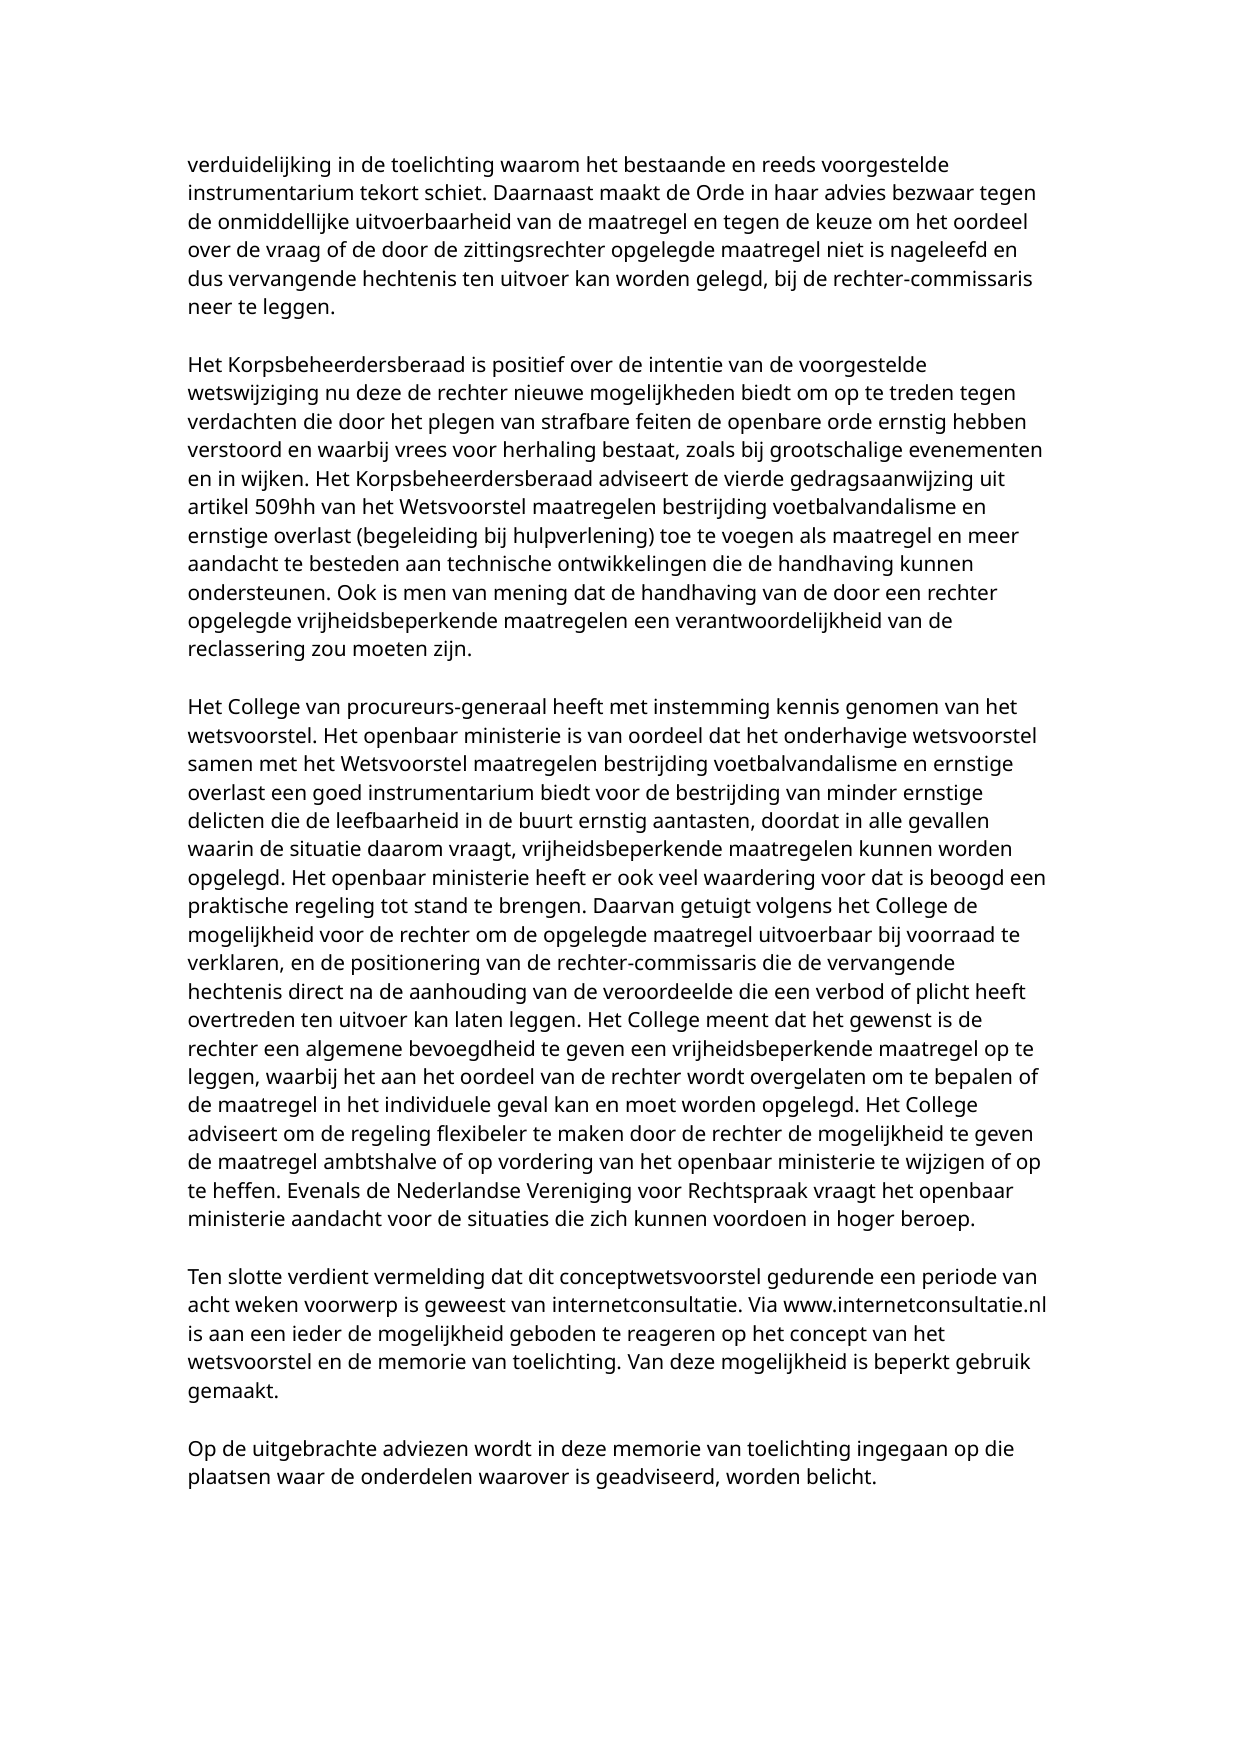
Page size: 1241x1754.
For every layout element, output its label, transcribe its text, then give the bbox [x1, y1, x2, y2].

text verduidelijking in de toelichting waarom het bestaande en reeds voorgestelde instrumentarium tekort schiet. Daarnaast maakt de Orde in haar advies bezwaar tegen de onmiddellijke uitvoerbaarheid van de maatregel en tegen de keuze om het oordeel over de vraag of de door de zittingsrechter opgelegde maatregel niet is nageleefd en dus vervangende hechtenis ten uitvoer kan worden gelegd, bij de rechter-commissaris neer te leggen. [187, 150, 1053, 321]
text Ten slotte verdient vermelding dat dit conceptwetsvoorstel gedurende een periode van acht weken voorwerp is geweest van internetconsultatie. Via www.internetconsultatie.nl is aan een ieder de mogelijkheid geboden te reageren op het concept van het wetsvoorstel en de memorie van toelichting. Van deze mogelijkheid is beperkt gebruik gemaakt. [187, 1262, 1053, 1404]
text Het College van procureurs-generaal heeft met instemming kennis genomen van het wetsvoorstel. Het openbaar ministerie is van oordeel dat het onderhavige wetsvoorstel samen met het Wetsvoorstel maatregelen bestrijding voetbalvandalisme en ernstige overlast een goed instrumentarium biedt voor de bestrijding van minder ernstige delicten die de leefbaarheid in de buurt ernstig aantasten, doordat in alle gevallen waarin de situatie daarom vraagt, vrijheidsbeperkende maatregelen kunnen worden opgelegd. Het openbaar ministerie heeft er ook veel waardering voor dat is beoogd een praktische regeling tot stand te brengen. Daarvan getuigt volgens het College de mogelijkheid voor de rechter om de opgelegde maatregel uitvoerbaar bij voorraad te verklaren, en de positionering van de rechter-commissaris die de vervangende hechtenis direct na de aanhouding van de veroordeelde die een verbod of plicht heeft overtreden ten uitvoer kan laten leggen. Het College meent dat het gewenst is de rechter een algemene bevoegdheid te geven een vrijheidsbeperkende maatregel op te leggen, waarbij het aan het oordeel van de rechter wordt overgelaten om te bepalen of de maatregel in het individuele geval kan en moet worden opgelegd. Het College adviseert om de regeling flexibeler te maken door de rechter de mogelijkheid te geven de maatregel ambtshalve of op vordering van het openbaar ministerie te wijzigen of op te heffen. Evenals de Nederlandse Vereniging voor Rechtspraak vraagt het openbaar ministerie aandacht voor de situaties die zich kunnen voordoen in hoger beroep. [187, 692, 1053, 1233]
text Op de uitgebrachte adviezen wordt in deze memorie van toelichting ingegaan op die plaatsen waar de onderdelen waarover is geadviseerd, worden belicht. [187, 1434, 1053, 1491]
text Het Korpsbeheerdersberaad is positief over de intentie van de voorgestelde wetswijziging nu deze de rechter nieuwe mogelijkheden biedt om op te treden tegen verdachten die door het plegen van strafbare feiten de openbare orde ernstig hebben verstoord en waarbij vrees voor herhaling bestaat, zoals bij grootschalige evenementen en in wijken. Het Korpsbeheerdersberaad adviseert de vierde gedragsaanwijzing uit artikel 509hh van het Wetsvoorstel maatregelen bestrijding voetbalvandalisme en ernstige overlast (begeleiding bij hulpverlening) toe te voegen als maatregel en meer aandacht te besteden aan technische ontwikkelingen die de handhaving kunnen ondersteunen. Ook is men van mening dat de handhaving van de door een rechter opgelegde vrijheidsbeperkende maatregelen een verantwoordelijkheid van de reclassering zou moeten zijn. [187, 350, 1053, 663]
